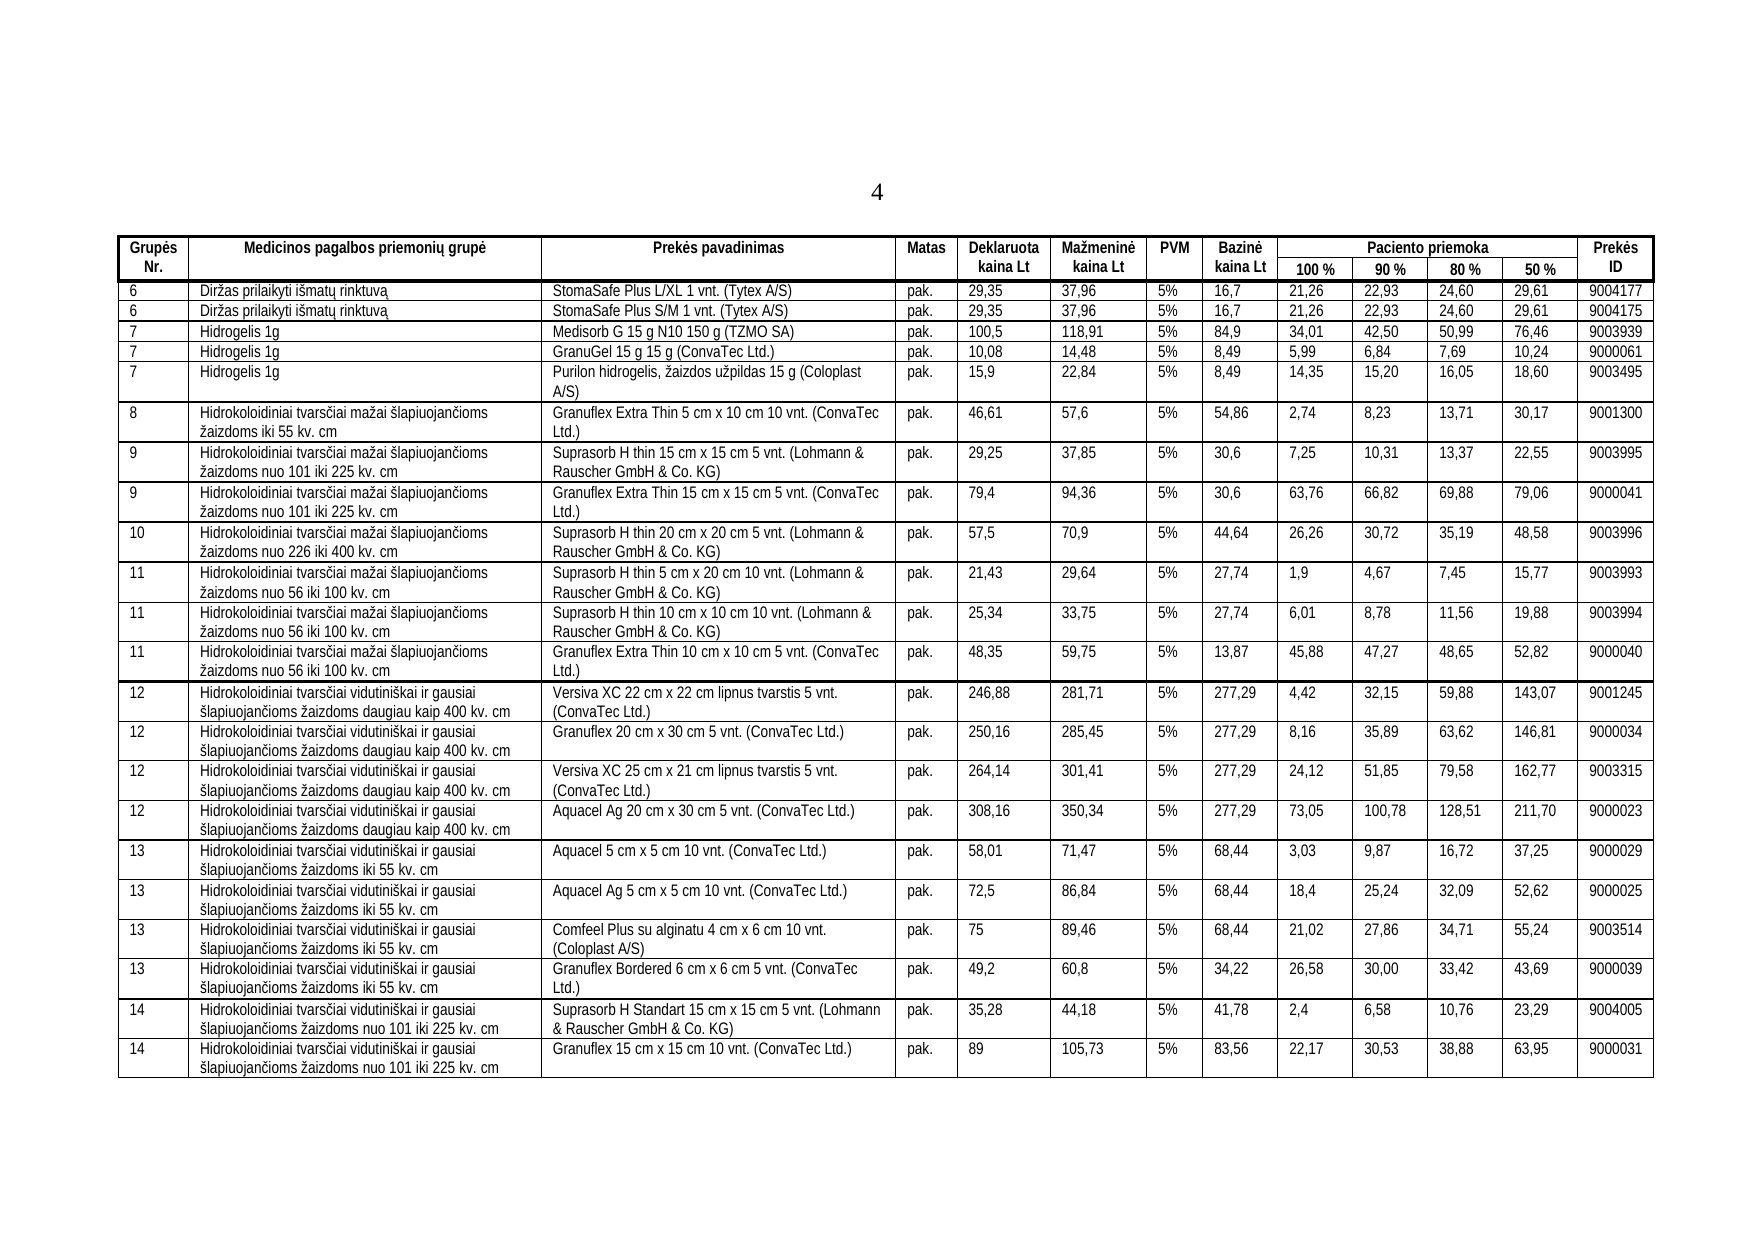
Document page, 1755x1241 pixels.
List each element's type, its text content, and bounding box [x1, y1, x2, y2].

table_cell 12 [119, 801, 188, 839]
table_cell 9000040 [1578, 642, 1653, 680]
table_header Prekės ID [1578, 238, 1652, 279]
table_header Paciento priemoka [1278, 238, 1577, 257]
table_cell Hidrokoloidiniai tvarsčiai vidutiniškai ir gausiai šlapiuojančioms žaizdoms iki 55 kv. cm [189, 841, 541, 879]
table_cell 10,31 [1353, 443, 1427, 481]
table_cell pak. [896, 959, 957, 997]
table_cell 60,8 [1051, 959, 1146, 997]
table_cell Hidrokoloidiniai tvarsčiai mažai šlapiuojančioms žaizdoms nuo 101 iki 225 kv. cm [189, 483, 541, 521]
table_cell 51,85 [1353, 761, 1427, 799]
table_cell 13,37 [1428, 443, 1502, 481]
table_cell 5% [1147, 483, 1202, 521]
table_cell 44,18 [1051, 1000, 1146, 1038]
table_cell 5% [1147, 761, 1202, 799]
table_cell 16,7 [1203, 283, 1277, 299]
table_cell 89,46 [1051, 920, 1146, 958]
table_cell 146,81 [1503, 722, 1577, 760]
table_cell 68,44 [1203, 880, 1277, 919]
table_cell 27,74 [1203, 603, 1277, 641]
table_cell 50,99 [1428, 322, 1502, 341]
table_cell 9003495 [1578, 362, 1653, 401]
table_cell 9000039 [1578, 959, 1653, 997]
table_cell 9 [119, 443, 188, 481]
table_cell 22,93 [1353, 301, 1427, 320]
table_cell Granuflex Extra Thin 10 cm x 10 cm 5 vnt. (ConvaTec Ltd.) [542, 642, 895, 680]
table_cell 5% [1147, 603, 1202, 641]
table_cell 11 [119, 563, 188, 602]
table_cell 9000034 [1578, 722, 1653, 760]
table_cell 34,22 [1203, 959, 1277, 997]
table_cell 6,58 [1353, 1000, 1427, 1038]
table_cell Hidrokoloidiniai tvarsčiai mažai šlapiuojančioms žaizdoms nuo 56 iki 100 kv. cm [189, 642, 541, 680]
table_cell 68,44 [1203, 841, 1277, 879]
table_cell 15,20 [1353, 362, 1427, 401]
table_cell 22,93 [1353, 283, 1427, 299]
table_cell 10,24 [1503, 342, 1577, 361]
table_cell 19,88 [1503, 603, 1577, 641]
table_cell Granuflex Extra Thin 5 cm x 10 cm 10 vnt. (ConvaTec Ltd.) [542, 403, 895, 441]
table_cell Versiva XC 25 cm x 21 cm lipnus tvarstis 5 vnt. (ConvaTec Ltd.) [542, 761, 895, 799]
table_cell 7,69 [1428, 342, 1502, 361]
table_cell 9000023 [1578, 801, 1653, 839]
table_cell 211,70 [1503, 801, 1577, 839]
table_cell 54,86 [1203, 403, 1277, 441]
table_cell 5% [1147, 563, 1202, 602]
table_cell 9003996 [1578, 523, 1653, 561]
table_cell 5% [1147, 959, 1202, 997]
table_cell 71,47 [1051, 841, 1146, 879]
table_cell Hidrokoloidiniai tvarsčiai vidutiniškai ir gausiai šlapiuojančioms žaizdoms daugiau kaip 400 kv. cm [189, 683, 541, 721]
table_cell 27,74 [1203, 563, 1277, 602]
table_cell pak. [896, 683, 957, 721]
table_cell 79,06 [1503, 483, 1577, 521]
table_cell Suprasorb H Standart 15 cm x 15 cm 5 vnt. (Lohmann & Rauscher GmbH & Co. KG) [542, 1000, 895, 1038]
table_cell 75 [958, 920, 1050, 958]
table_cell 5% [1147, 322, 1202, 341]
table_cell Granuflex 20 cm x 30 cm 5 vnt. (ConvaTec Ltd.) [542, 722, 895, 760]
table_cell pak. [896, 603, 957, 641]
table_cell 43,69 [1503, 959, 1577, 997]
table_cell 29,25 [958, 443, 1050, 481]
table_cell 47,27 [1353, 642, 1427, 680]
table_cell Granuflex 15 cm x 15 cm 10 vnt. (ConvaTec Ltd.) [542, 1039, 895, 1077]
table_cell pak. [896, 1000, 957, 1038]
table_cell 18,4 [1278, 880, 1352, 919]
table_cell 84,9 [1203, 322, 1277, 341]
table_cell Purilon hidrogelis, žaizdos užpildas 15 g (Coloplast A/S) [542, 362, 895, 401]
table_header Medicinos pagalbos priemonių grupė [189, 238, 541, 279]
table_cell 25,24 [1353, 880, 1427, 919]
table_cell 35,19 [1428, 523, 1502, 561]
table_cell 94,36 [1051, 483, 1146, 521]
table_header Deklaruota kaina Lt [958, 238, 1050, 279]
table_cell Comfeel Plus su alginatu 4 cm x 6 cm 10 vnt. (Coloplast A/S) [542, 920, 895, 958]
table_cell 27,86 [1353, 920, 1427, 958]
table_cell 18,60 [1503, 362, 1577, 401]
table_cell 37,85 [1051, 443, 1146, 481]
table_cell 277,29 [1203, 683, 1277, 721]
table_cell pak. [896, 722, 957, 760]
table_cell 10,08 [958, 342, 1050, 361]
table_cell 250,16 [958, 722, 1050, 760]
table_cell 105,73 [1051, 1039, 1146, 1077]
table_cell 29,61 [1503, 283, 1577, 299]
table_cell 246,88 [958, 683, 1050, 721]
table_cell 57,6 [1051, 403, 1146, 441]
table_cell 9003993 [1578, 563, 1653, 602]
table_cell 59,75 [1051, 642, 1146, 680]
table_cell 11,56 [1428, 603, 1502, 641]
table_cell Hidrokoloidiniai tvarsčiai vidutiniškai ir gausiai šlapiuojančioms žaizdoms iki 55 kv. cm [189, 880, 541, 919]
table_cell 9001245 [1578, 683, 1653, 721]
table_cell 37,96 [1051, 283, 1146, 299]
table_cell 29,64 [1051, 563, 1146, 602]
table_cell 8,16 [1278, 722, 1352, 760]
table_cell 86,84 [1051, 880, 1146, 919]
table_cell 72,5 [958, 880, 1050, 919]
table_cell 5% [1147, 362, 1202, 401]
table_cell Medisorb G 15 g N10 150 g (TZMO SA) [542, 322, 895, 341]
table_cell StomaSafe Plus S/M 1 vnt. (Tytex A/S) [542, 301, 895, 320]
table_cell Hidrokoloidiniai tvarsčiai mažai šlapiuojančioms žaizdoms iki 55 kv. cm [189, 403, 541, 441]
table_cell 5% [1147, 683, 1202, 721]
table_cell 2,74 [1278, 403, 1352, 441]
table_cell Hidrokoloidiniai tvarsčiai vidutiniškai ir gausiai šlapiuojančioms žaizdoms daugiau kaip 400 kv. cm [189, 761, 541, 799]
table_cell pak. [896, 523, 957, 561]
table_cell 5% [1147, 342, 1202, 361]
table_cell Hidrokoloidiniai tvarsčiai mažai šlapiuojančioms žaizdoms nuo 56 iki 100 kv. cm [189, 563, 541, 602]
table_cell 58,01 [958, 841, 1050, 879]
table_cell 5% [1147, 642, 1202, 680]
table_cell pak. [896, 761, 957, 799]
table_cell Granuflex Extra Thin 15 cm x 15 cm 5 vnt. (ConvaTec Ltd.) [542, 483, 895, 521]
table_cell pak. [896, 301, 957, 320]
table_header Prekės pavadinimas [542, 238, 895, 279]
table_cell Hidrokoloidiniai tvarsčiai vidutiniškai ir gausiai šlapiuojančioms žaizdoms daugiau kaip 400 kv. cm [189, 722, 541, 760]
table_header PVM [1147, 238, 1202, 279]
table_cell 63,76 [1278, 483, 1352, 521]
table_cell 5% [1147, 443, 1202, 481]
table_cell 5% [1147, 283, 1202, 299]
table_cell 21,43 [958, 563, 1050, 602]
table_cell 37,96 [1051, 301, 1146, 320]
table_cell 6 [119, 301, 188, 320]
table_cell 128,51 [1428, 801, 1502, 839]
table_cell 9004175 [1578, 301, 1653, 320]
table_cell 30,00 [1353, 959, 1427, 997]
table_cell 118,91 [1051, 322, 1146, 341]
table_cell 22,55 [1503, 443, 1577, 481]
table_cell 9000061 [1578, 342, 1653, 361]
table_cell Hidrokoloidiniai tvarsčiai mažai šlapiuojančioms žaizdoms nuo 101 iki 225 kv. cm [189, 443, 541, 481]
table_cell 46,61 [958, 403, 1050, 441]
table_cell 4,67 [1353, 563, 1427, 602]
table_cell Aquacel 5 cm x 5 cm 10 vnt. (ConvaTec Ltd.) [542, 841, 895, 879]
table_cell 13,87 [1203, 642, 1277, 680]
table_cell pak. [896, 801, 957, 839]
table_header Grupės Nr. [120, 238, 188, 279]
table_cell Hidrokoloidiniai tvarsčiai vidutiniškai ir gausiai šlapiuojančioms žaizdoms daugiau kaip 400 kv. cm [189, 801, 541, 839]
table_cell Hidrokoloidiniai tvarsčiai vidutiniškai ir gausiai šlapiuojančioms žaizdoms iki 55 kv. cm [189, 959, 541, 997]
table_cell 15,77 [1503, 563, 1577, 602]
table_cell 277,29 [1203, 761, 1277, 799]
table_cell pak. [896, 841, 957, 879]
table_cell 15,9 [958, 362, 1050, 401]
table_cell 6,84 [1353, 342, 1427, 361]
table_cell 44,64 [1203, 523, 1277, 561]
table_cell 13 [119, 841, 188, 879]
table_cell Versiva XC 22 cm x 22 cm lipnus tvarstis 5 vnt. (ConvaTec Ltd.) [542, 683, 895, 721]
table_cell 9,87 [1353, 841, 1427, 879]
table_cell 34,01 [1278, 322, 1352, 341]
table_cell 16,7 [1203, 301, 1277, 320]
table_cell 16,05 [1428, 362, 1502, 401]
table_cell 73,05 [1278, 801, 1352, 839]
table_cell 4,42 [1278, 683, 1352, 721]
table_cell pak. [896, 880, 957, 919]
table_cell Granuflex Bordered 6 cm x 6 cm 5 vnt. (ConvaTec Ltd.) [542, 959, 895, 997]
table_cell 35,28 [958, 1000, 1050, 1038]
table_cell 9000025 [1578, 880, 1653, 919]
table_cell 21,26 [1278, 283, 1352, 299]
table_cell 7 [119, 362, 188, 401]
table_cell 35,89 [1353, 722, 1427, 760]
table_cell 29,35 [958, 301, 1050, 320]
table_cell 69,88 [1428, 483, 1502, 521]
table_cell 13 [119, 920, 188, 958]
table_cell 5% [1147, 722, 1202, 760]
table_cell 100,78 [1353, 801, 1427, 839]
table_cell 5% [1147, 1000, 1202, 1038]
table_cell 30,6 [1203, 443, 1277, 481]
table_cell pak. [896, 322, 957, 341]
table_cell 34,71 [1428, 920, 1502, 958]
table_cell 14,35 [1278, 362, 1352, 401]
table_cell 3,03 [1278, 841, 1352, 879]
table_cell 52,62 [1503, 880, 1577, 919]
table_cell 45,88 [1278, 642, 1352, 680]
table_cell pak. [896, 563, 957, 602]
table_cell 80 % [1428, 258, 1502, 279]
table_cell pak. [896, 342, 957, 361]
table_cell 2,4 [1278, 1000, 1352, 1038]
table_cell 350,34 [1051, 801, 1146, 839]
table_cell 21,02 [1278, 920, 1352, 958]
table_cell 9000031 [1578, 1039, 1653, 1077]
table_cell 30,72 [1353, 523, 1427, 561]
table_cell StomaSafe Plus L/XL 1 vnt. (Tytex A/S) [542, 283, 895, 299]
table_cell 76,46 [1503, 322, 1577, 341]
table_cell 7,25 [1278, 443, 1352, 481]
table_cell 308,16 [958, 801, 1050, 839]
table_cell 281,71 [1051, 683, 1146, 721]
table_cell 52,82 [1503, 642, 1577, 680]
table_cell Hidrogelis 1g [189, 362, 541, 401]
table_cell 9 [119, 483, 188, 521]
table_cell pak. [896, 403, 957, 441]
table_cell 32,15 [1353, 683, 1427, 721]
table_cell 5% [1147, 880, 1202, 919]
table_cell 5% [1147, 920, 1202, 958]
table_cell 5% [1147, 1039, 1202, 1077]
table_cell 14 [119, 1000, 188, 1038]
table_cell Suprasorb H thin 15 cm x 15 cm 5 vnt. (Lohmann & Rauscher GmbH & Co. KG) [542, 443, 895, 481]
table_cell 143,07 [1503, 683, 1577, 721]
table_cell 63,95 [1503, 1039, 1577, 1077]
table_cell 162,77 [1503, 761, 1577, 799]
table_cell 22,84 [1051, 362, 1146, 401]
table_cell 50 % [1503, 258, 1577, 279]
table_cell Diržas prilaikyti išmatų rinktuvą [189, 283, 541, 299]
table_cell 13,71 [1428, 403, 1502, 441]
table_cell 37,25 [1503, 841, 1577, 879]
table_cell 264,14 [958, 761, 1050, 799]
table_cell Hidrokoloidiniai tvarsčiai mažai šlapiuojančioms žaizdoms nuo 226 iki 400 kv. cm [189, 523, 541, 561]
table_cell 48,65 [1428, 642, 1502, 680]
table_cell 10,76 [1428, 1000, 1502, 1038]
table_cell 11 [119, 642, 188, 680]
table_cell 38,88 [1428, 1039, 1502, 1077]
table_cell 29,35 [958, 283, 1050, 299]
table_cell 100,5 [958, 322, 1050, 341]
table_cell 42,50 [1353, 322, 1427, 341]
table_cell 14,48 [1051, 342, 1146, 361]
table_cell 5,99 [1278, 342, 1352, 361]
table_cell 30,6 [1203, 483, 1277, 521]
table_cell 12 [119, 722, 188, 760]
table_header Mažmeninė kaina Lt [1051, 238, 1146, 279]
table_cell Hidrogelis 1g [189, 342, 541, 361]
table_cell 8,49 [1203, 362, 1277, 401]
table_cell 9003939 [1578, 322, 1653, 341]
table_cell 21,26 [1278, 301, 1352, 320]
table_cell 9000041 [1578, 483, 1653, 521]
table_cell Suprasorb H thin 20 cm x 20 cm 5 vnt. (Lohmann & Rauscher GmbH & Co. KG) [542, 523, 895, 561]
table_cell 5% [1147, 801, 1202, 839]
table_cell 7,45 [1428, 563, 1502, 602]
table_cell 277,29 [1203, 722, 1277, 760]
table_cell 89 [958, 1039, 1050, 1077]
table_cell 48,35 [958, 642, 1050, 680]
table_cell 30,53 [1353, 1039, 1427, 1077]
table_cell 26,26 [1278, 523, 1352, 561]
table_cell 32,09 [1428, 880, 1502, 919]
table_cell 11 [119, 603, 188, 641]
table_cell 1,9 [1278, 563, 1352, 602]
table_cell Aquacel Ag 20 cm x 30 cm 5 vnt. (ConvaTec Ltd.) [542, 801, 895, 839]
table_cell 14 [119, 1039, 188, 1077]
table_cell pak. [896, 362, 957, 401]
table_cell 16,72 [1428, 841, 1502, 879]
table_cell 57,5 [958, 523, 1050, 561]
table_cell 9001300 [1578, 403, 1653, 441]
table_cell Hidrokoloidiniai tvarsčiai vidutiniškai ir gausiai šlapiuojančioms žaizdoms iki 55 kv. cm [189, 920, 541, 958]
table_cell 5% [1147, 301, 1202, 320]
table_cell 100 % [1278, 258, 1352, 279]
table_cell 5% [1147, 841, 1202, 879]
table_cell 8,23 [1353, 403, 1427, 441]
table_cell pak. [896, 920, 957, 958]
table_cell pak. [896, 642, 957, 680]
table_cell 5% [1147, 403, 1202, 441]
table_cell 8,78 [1353, 603, 1427, 641]
table_cell 24,60 [1428, 301, 1502, 320]
table_cell 8 [119, 403, 188, 441]
table_cell 7 [119, 342, 188, 361]
table_cell 63,62 [1428, 722, 1502, 760]
table_cell 12 [119, 683, 188, 721]
table_cell 9003514 [1578, 920, 1653, 958]
table_cell 301,41 [1051, 761, 1146, 799]
table_cell 10 [119, 523, 188, 561]
table_header Matas [896, 238, 957, 279]
table_cell Hidrokoloidiniai tvarsčiai vidutiniškai ir gausiai šlapiuojančioms žaizdoms nuo 101 iki 225 kv. cm [189, 1039, 541, 1077]
table_cell 79,4 [958, 483, 1050, 521]
table_cell 26,58 [1278, 959, 1352, 997]
table_cell 13 [119, 959, 188, 997]
table_cell 70,9 [1051, 523, 1146, 561]
table_cell Suprasorb H thin 10 cm x 10 cm 10 vnt. (Lohmann & Rauscher GmbH & Co. KG) [542, 603, 895, 641]
table_cell 5% [1147, 523, 1202, 561]
table_cell 23,29 [1503, 1000, 1577, 1038]
table_cell 24,60 [1428, 283, 1502, 299]
table_cell 13 [119, 880, 188, 919]
table_cell 7 [119, 322, 188, 341]
table_cell 41,78 [1203, 1000, 1277, 1038]
table_cell 24,12 [1278, 761, 1352, 799]
table_cell 59,88 [1428, 683, 1502, 721]
table_cell 9003315 [1578, 761, 1653, 799]
table_cell 9004005 [1578, 1000, 1653, 1038]
table_cell 6 [119, 283, 188, 299]
table_cell 49,2 [958, 959, 1050, 997]
table_cell 68,44 [1203, 920, 1277, 958]
table_cell 66,82 [1353, 483, 1427, 521]
table_cell 83,56 [1203, 1039, 1277, 1077]
table_cell Diržas prilaikyti išmatų rinktuvą [189, 301, 541, 320]
table_cell GranuGel 15 g 15 g (ConvaTec Ltd.) [542, 342, 895, 361]
table_cell 29,61 [1503, 301, 1577, 320]
table_cell Suprasorb H thin 5 cm x 20 cm 10 vnt. (Lohmann & Rauscher GmbH & Co. KG) [542, 563, 895, 602]
table_cell 30,17 [1503, 403, 1577, 441]
table_cell Hidrokoloidiniai tvarsčiai vidutiniškai ir gausiai šlapiuojančioms žaizdoms nuo 101 iki 225 kv. cm [189, 1000, 541, 1038]
table_cell pak. [896, 443, 957, 481]
table_cell 285,45 [1051, 722, 1146, 760]
table_cell Aquacel Ag 5 cm x 5 cm 10 vnt. (ConvaTec Ltd.) [542, 880, 895, 919]
table_cell Hidrogelis 1g [189, 322, 541, 341]
table_header Bazinė kaina Lt [1203, 238, 1277, 279]
table_cell 8,49 [1203, 342, 1277, 361]
table_cell 9004177 [1578, 283, 1653, 299]
table_cell pak. [896, 483, 957, 521]
table_cell 6,01 [1278, 603, 1352, 641]
table_cell pak. [896, 283, 957, 299]
table_cell 9000029 [1578, 841, 1653, 879]
table_cell 48,58 [1503, 523, 1577, 561]
table_cell 79,58 [1428, 761, 1502, 799]
table_cell 33,42 [1428, 959, 1502, 997]
table_cell 25,34 [958, 603, 1050, 641]
table_cell 9003995 [1578, 443, 1653, 481]
table_cell Hidrokoloidiniai tvarsčiai mažai šlapiuojančioms žaizdoms nuo 56 iki 100 kv. cm [189, 603, 541, 641]
table_cell 9003994 [1578, 603, 1653, 641]
table_cell 55,24 [1503, 920, 1577, 958]
table_cell 277,29 [1203, 801, 1277, 839]
table_cell 12 [119, 761, 188, 799]
table_cell 22,17 [1278, 1039, 1352, 1077]
table_cell 90 % [1353, 258, 1427, 279]
table_cell 33,75 [1051, 603, 1146, 641]
table_cell pak. [896, 1039, 957, 1077]
